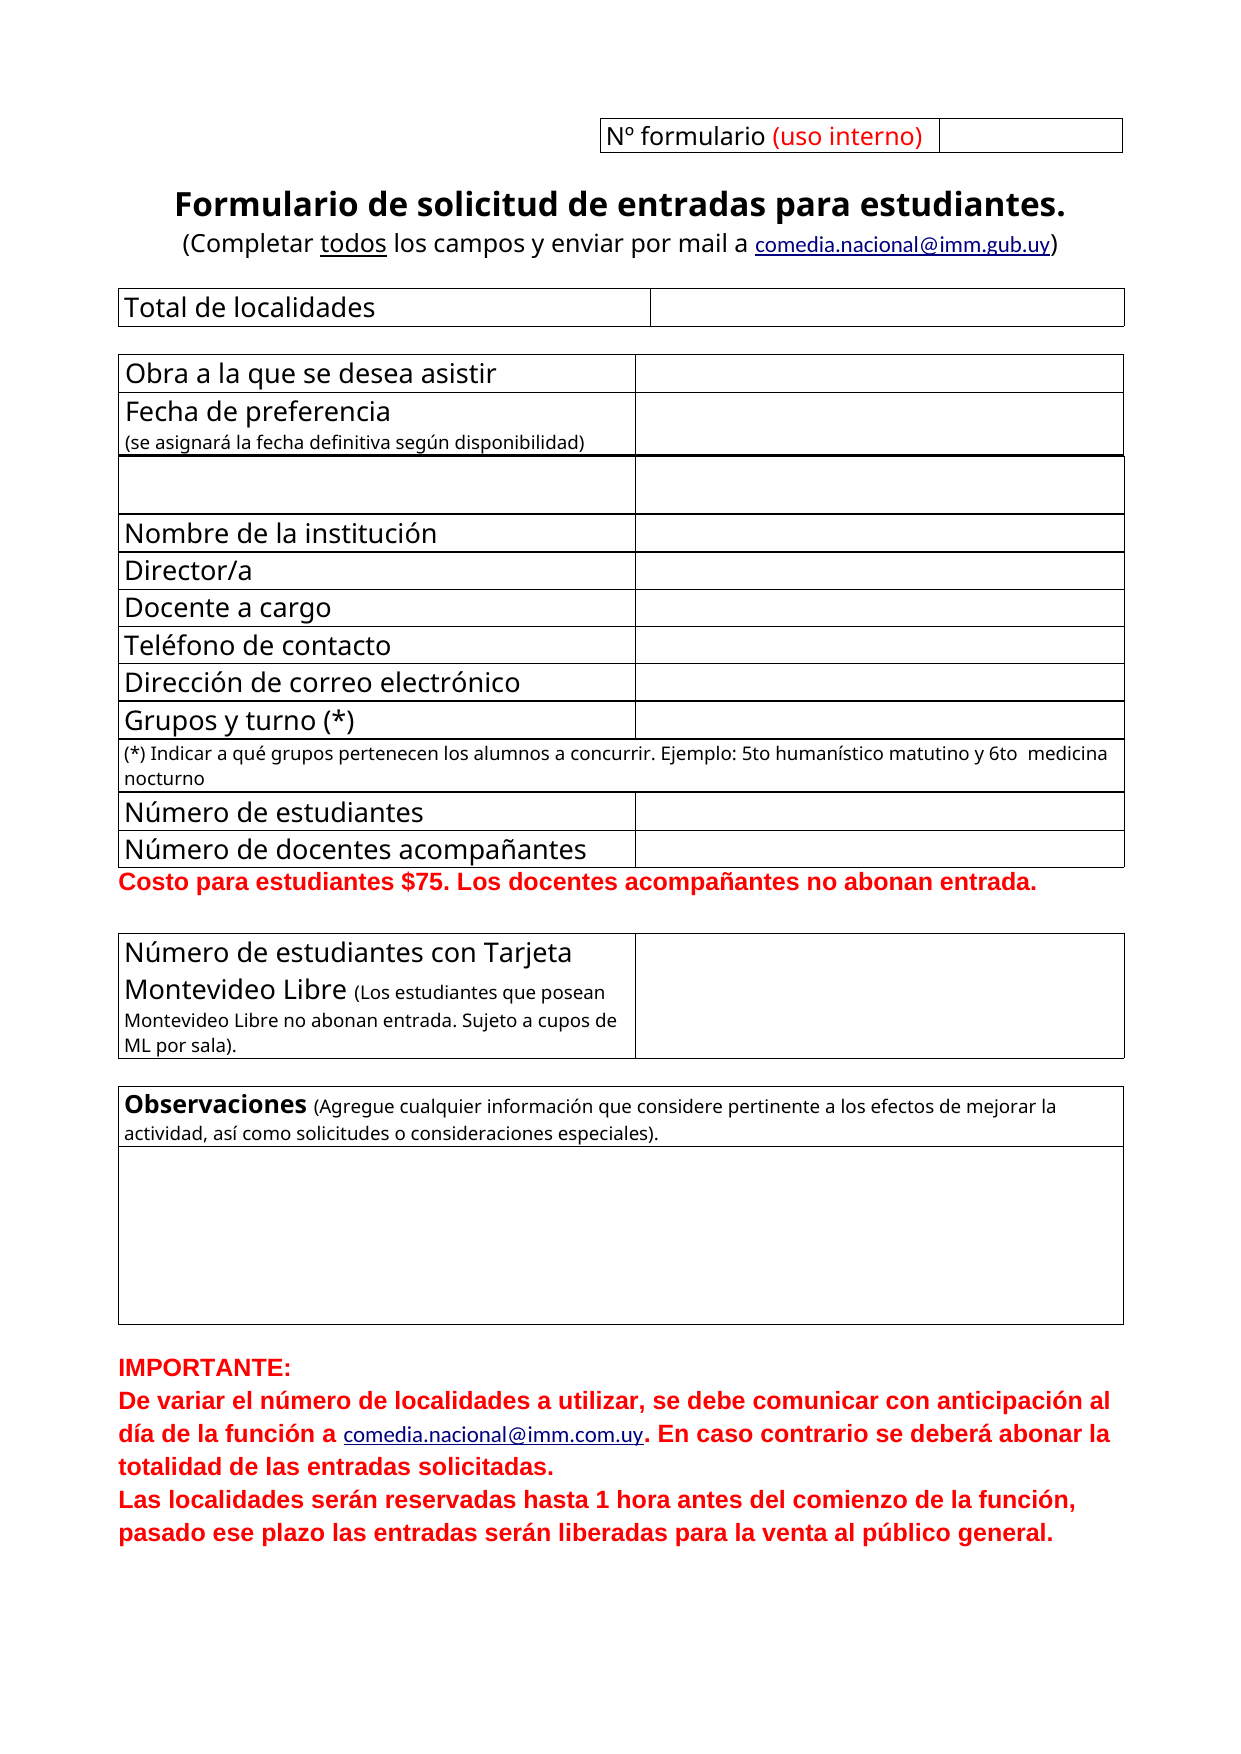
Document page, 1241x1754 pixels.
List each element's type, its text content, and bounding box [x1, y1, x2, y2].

table_cell Número de docentes acompañantes [119, 831, 635, 867]
table_header [636, 355, 1123, 392]
table_header Obra a la que se desea asistir [119, 355, 635, 392]
table_cell [636, 831, 1124, 867]
table_header [940, 119, 1122, 152]
table_header [636, 934, 1124, 1058]
table_cell (*) Indicar a qué grupos pertenecen los alumnos a concurrir. Ejemplo: 5to humanístico matutino y 6to medicina nocturno [119, 740, 1124, 791]
table_cell [636, 627, 1124, 663]
table_cell [636, 393, 1123, 454]
text Formulario de solicitud de entradas para estudiantes. [118, 180, 1122, 226]
text (Completar todos los campos y enviar por mail a comedia.nacional@imm.gub.uy) [118, 226, 1122, 260]
table_cell [636, 590, 1124, 626]
table_header [651, 289, 1124, 326]
table_cell Nombre de la institución [119, 515, 635, 551]
table_cell [636, 515, 1124, 551]
table_cell Director/a [119, 553, 635, 589]
table_cell [636, 457, 1124, 513]
table_cell Fecha de preferencia (se asignará la fecha definitiva según disponibilidad) [119, 393, 635, 454]
text IMPORTANTE: [118, 1353, 1122, 1381]
table_header Nº formulario (uso interno) [601, 119, 939, 152]
table_cell Número de estudiantes [119, 793, 635, 830]
table_header Observaciones (Agregue cualquier información que considere pertinente a los efectos de mejorar la actividad, así como solicitudes o consideraciones especiales). [119, 1087, 1123, 1146]
table_cell [119, 1147, 1123, 1324]
table_cell Docente a cargo [119, 590, 635, 626]
table_cell [119, 457, 635, 513]
table_cell Teléfono de contacto [119, 627, 635, 663]
table_cell Grupos y turno (*) [119, 702, 635, 738]
table_cell [636, 793, 1124, 830]
table_cell Dirección de correo electrónico [119, 664, 635, 700]
table_cell [636, 664, 1124, 700]
text Costo para estudiantes $75. Los docentes acompañantes no abonan entrada. [118, 868, 1122, 896]
table_header Total de localidades [119, 289, 650, 326]
table_cell [636, 553, 1124, 589]
table_cell [636, 702, 1124, 738]
text De variar el número de localidades a utilizar, se debe comunicar con anticipación al día de la función a comedia.nacional@imm.com.uy. En caso contrario se deberá abonar la totalidad de las entradas solicitadas. [118, 1386, 1122, 1481]
table_header Número de estudiantes con Tarjeta Montevideo Libre (Los estudiantes que posean Montevideo Libre no abonan entrada. Sujeto a cupos de ML por sala). [119, 934, 635, 1058]
text Las localidades serán reservadas hasta 1 hora antes del comienzo de la función, pasado ese plazo las entradas serán liberadas para la venta al público general. [118, 1485, 1122, 1547]
